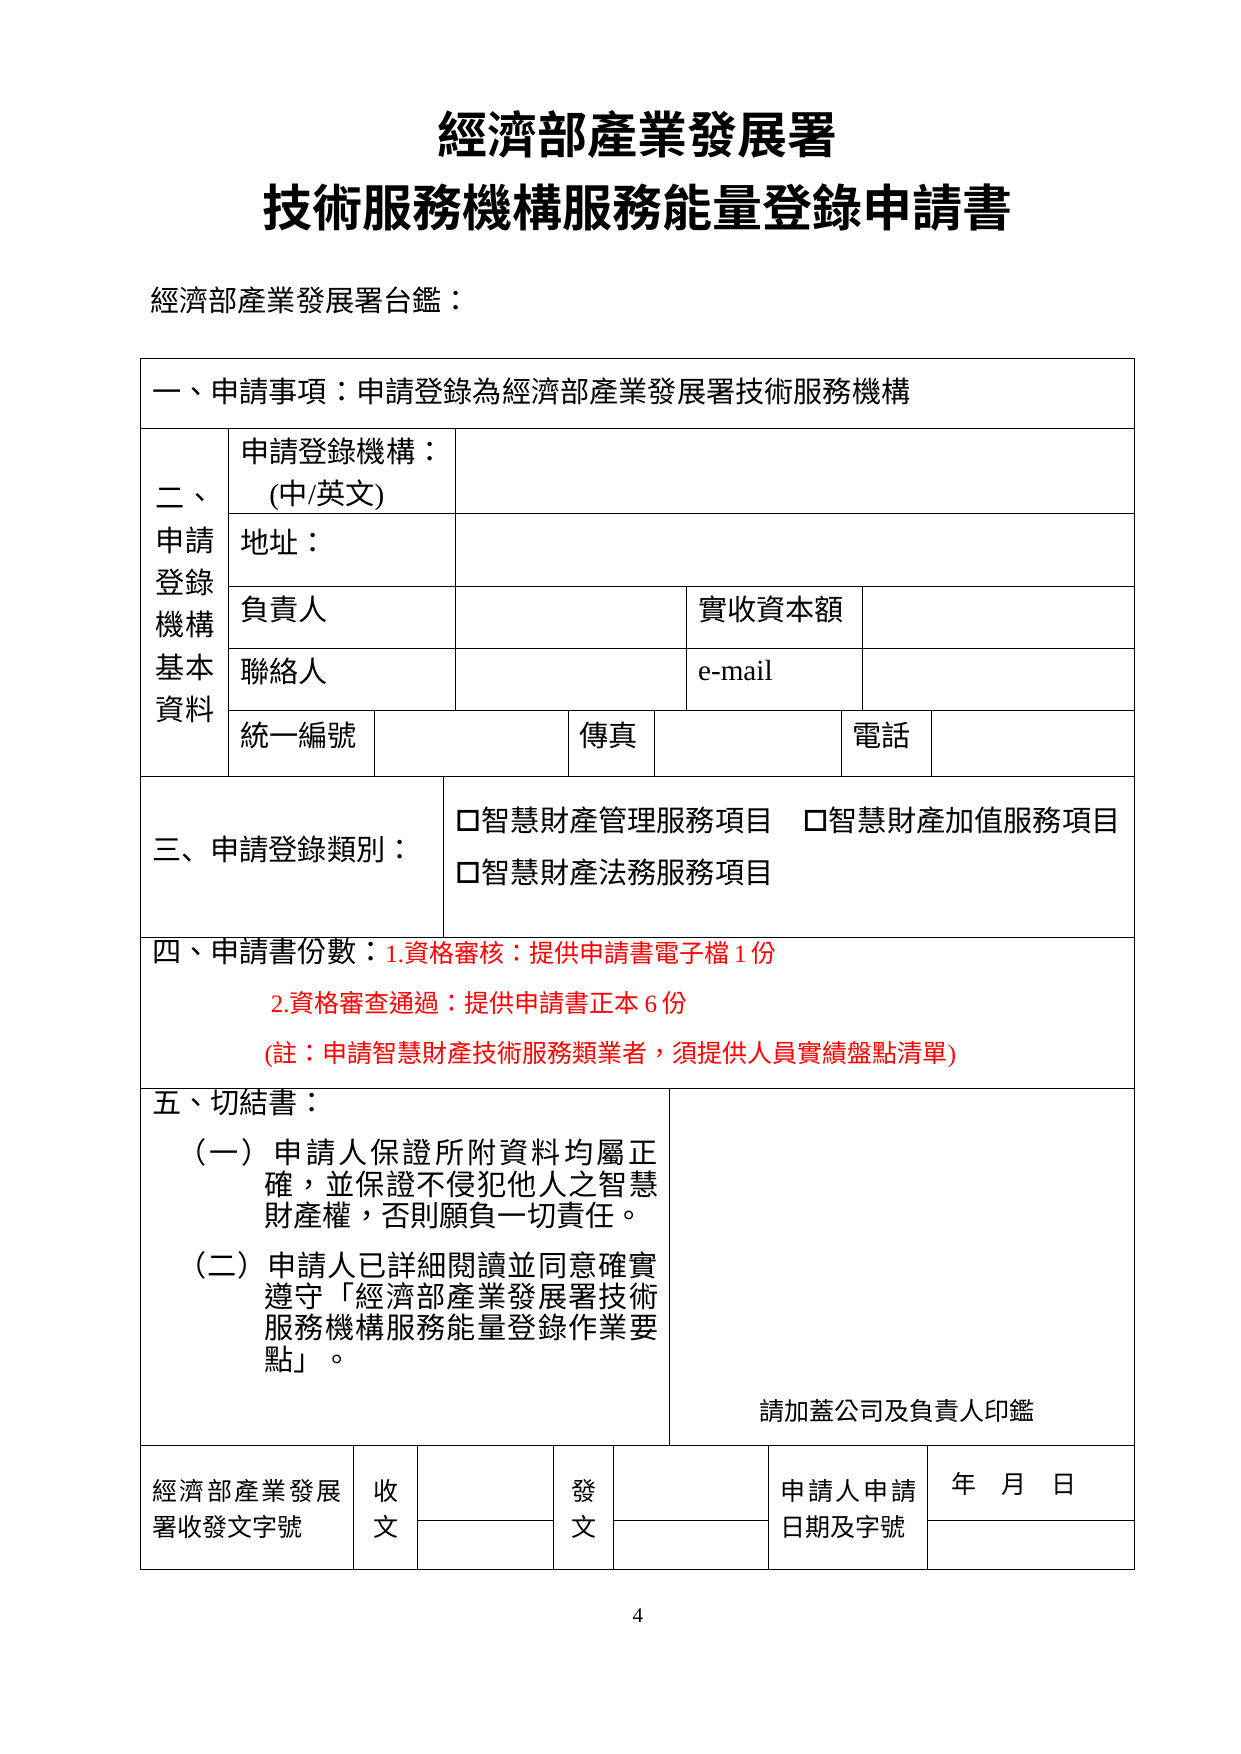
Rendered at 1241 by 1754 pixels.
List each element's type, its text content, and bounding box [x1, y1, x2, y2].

table_cell e-mail [687, 649, 862, 710]
table_header 一、申請事項：申請登錄為經濟部產業發展署技術服務機構 [141, 359, 1134, 427]
table_cell [418, 1521, 553, 1568]
table_cell 統一編號 [229, 711, 374, 776]
table_cell 三、申請登錄類別： [141, 777, 443, 937]
table_cell 經濟部產業發展署收發文字號 [141, 1446, 353, 1568]
table_cell 傳真 [569, 711, 654, 776]
table_cell 申請登錄機構： (中/英文) [229, 429, 455, 513]
table_cell 年 月 日 [928, 1446, 1134, 1520]
table_cell [932, 711, 1134, 776]
table_cell 請加蓋公司及負責人印鑑 [670, 1089, 1134, 1445]
table_cell [456, 514, 1134, 586]
table_cell [456, 587, 686, 648]
table_cell 聯絡人 [229, 649, 455, 710]
table_cell 地址： [229, 514, 455, 586]
text 經濟部產業發展署台鑑： [150, 278, 1125, 320]
table_cell 負責人 [229, 587, 455, 648]
table_cell 二、申請登錄機構基本資料 [141, 429, 228, 776]
table_cell [928, 1521, 1134, 1568]
table_cell [456, 429, 1134, 513]
table_cell [375, 711, 568, 776]
text 經濟部產業發展署 [150, 96, 1125, 168]
table_cell [863, 649, 1134, 710]
table_cell [456, 649, 686, 710]
table_cell 發文 [554, 1446, 613, 1568]
table_cell 申請人申請日期及字號 [769, 1446, 927, 1568]
table_cell 智慧財產管理服務項目 智慧財產加值服務項目 智慧財產法務服務項目 [444, 777, 1134, 937]
table_cell 四、申請書份數：1.資格審核：提供申請書電子檔1份 2.資格審查通過：提供申請書正本6份 (註：申請智慧財產技術服務類業者，須提供人員實績盤點清單) [141, 938, 1134, 1088]
table_cell 收文 [354, 1446, 417, 1568]
table_cell [655, 711, 841, 776]
text 技術服務機構服務能量登錄申請書 [150, 168, 1125, 240]
table_cell 電話 [842, 711, 931, 776]
table_cell 實收資本額 [687, 587, 862, 648]
table_cell [614, 1521, 768, 1568]
table_cell 五、切結書： （一）申請人保證所附資料均屬正確，並保證不侵犯他人之智慧財產權，否則願負一切責任。 （二）申請人已詳細閱讀並同意確實遵守「經濟部產業發展署技術服務機構服務能量登錄作業要點」。 [141, 1089, 669, 1445]
table_cell [614, 1446, 768, 1520]
table_cell [418, 1446, 553, 1520]
table_cell [863, 587, 1134, 648]
